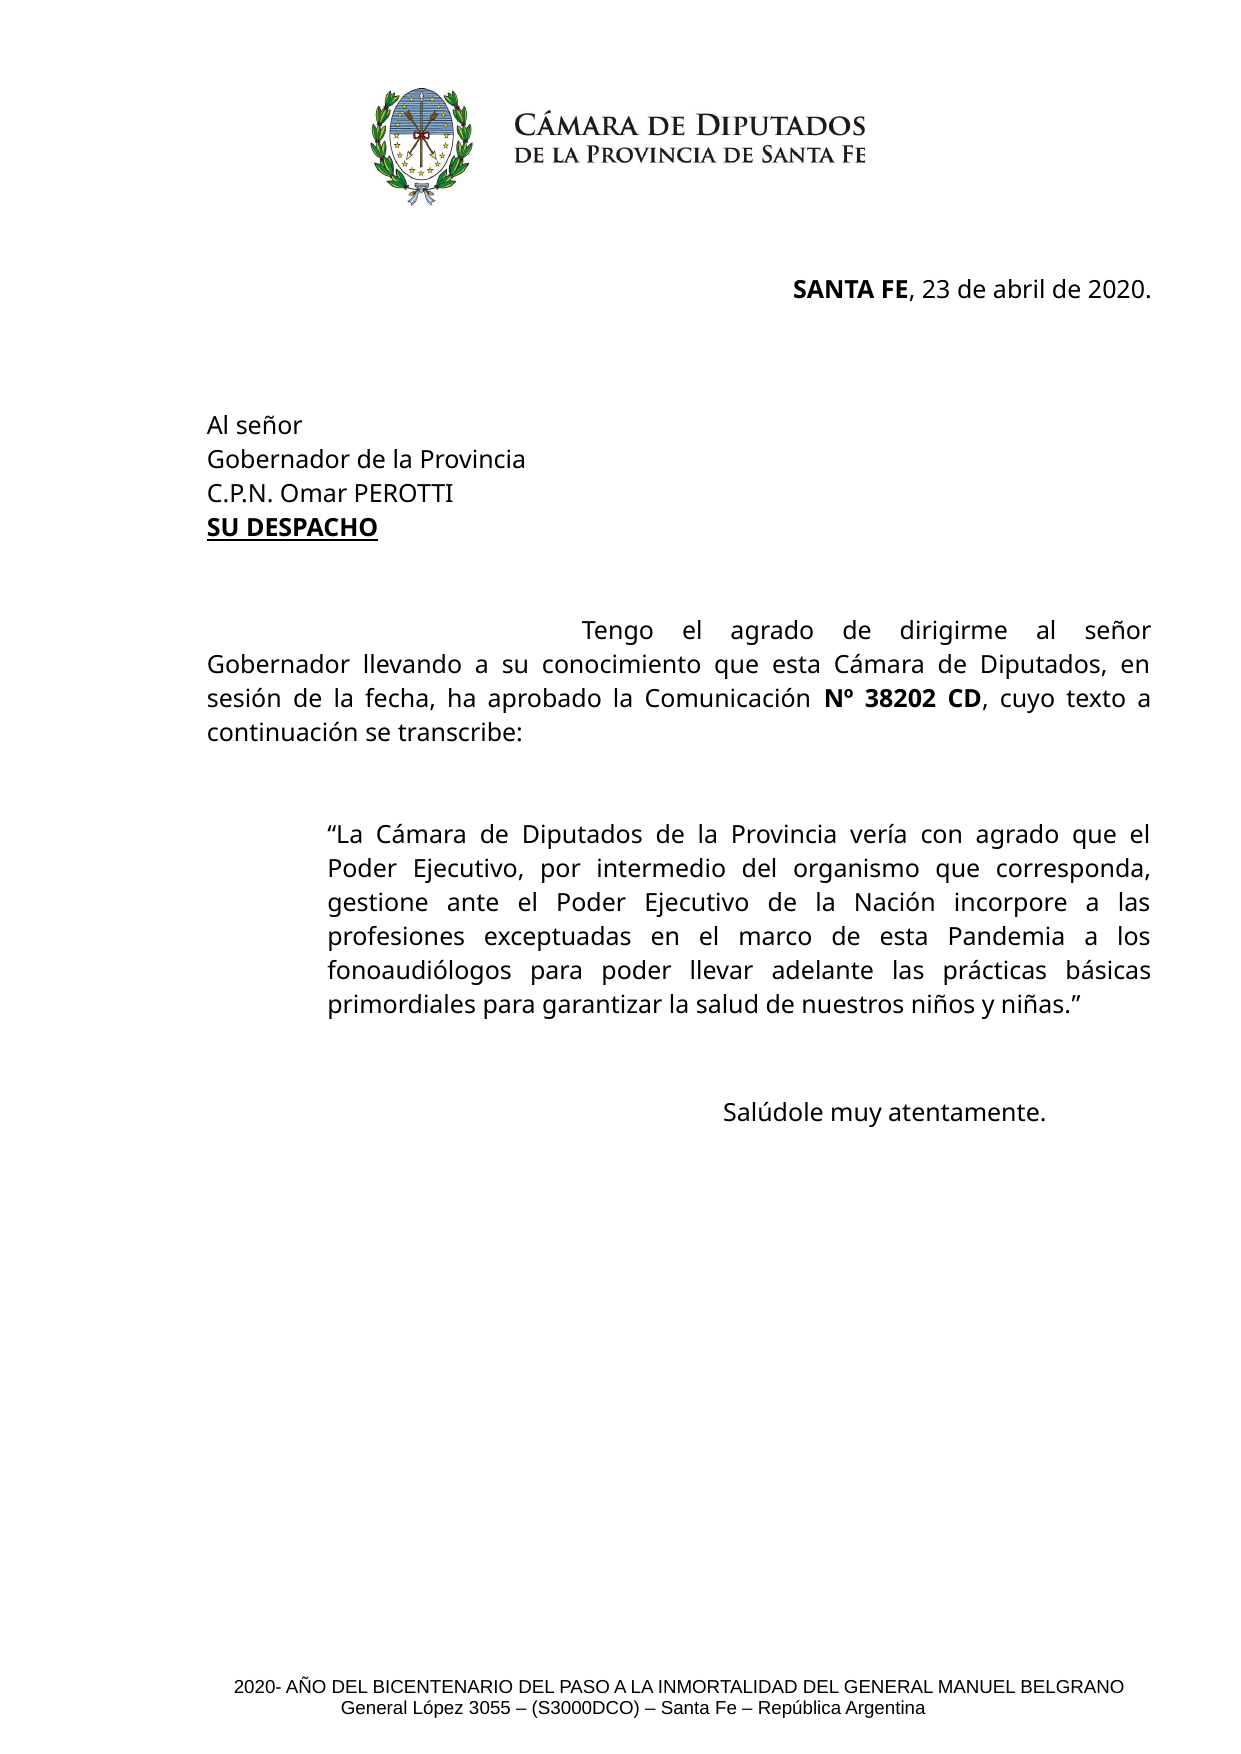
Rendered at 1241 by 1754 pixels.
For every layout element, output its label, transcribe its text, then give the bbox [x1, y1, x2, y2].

picture [370, 88, 866, 210]
text SANTA FE, 23 de abril de 2020. [207, 272, 1152, 306]
text “La Cámara de Diputados de la Provincia vería con agrado que el Poder Ejecutivo, por intermedio del organismo que corresponda, gestione ante el Poder Ejecutivo de la Nación incorpore a las profesiones exceptuadas en el marco de esta Pandemia a los fonoaudiólogos para poder llevar adelante las prácticas básicas primordiales para garantizar la salud de nuestros niños y niñas.” [327, 817, 1152, 1021]
text SU DESPACHO [207, 510, 1152, 544]
text Salúdole muy atentamente. [649, 1095, 1152, 1129]
text C.P.N. Omar PEROTTI [207, 476, 1152, 510]
text Tengo el agrado de dirigirme al señor Gobernador llevando a su conocimiento que esta Cámara de Diputados, en sesión de la fecha, ha aprobado la Comunicación Nº 38202 CD, cuyo texto a continuación se transcribe: [207, 612, 1152, 748]
text Al señor [207, 408, 1152, 442]
text Gobernador de la Provincia [207, 442, 1152, 476]
